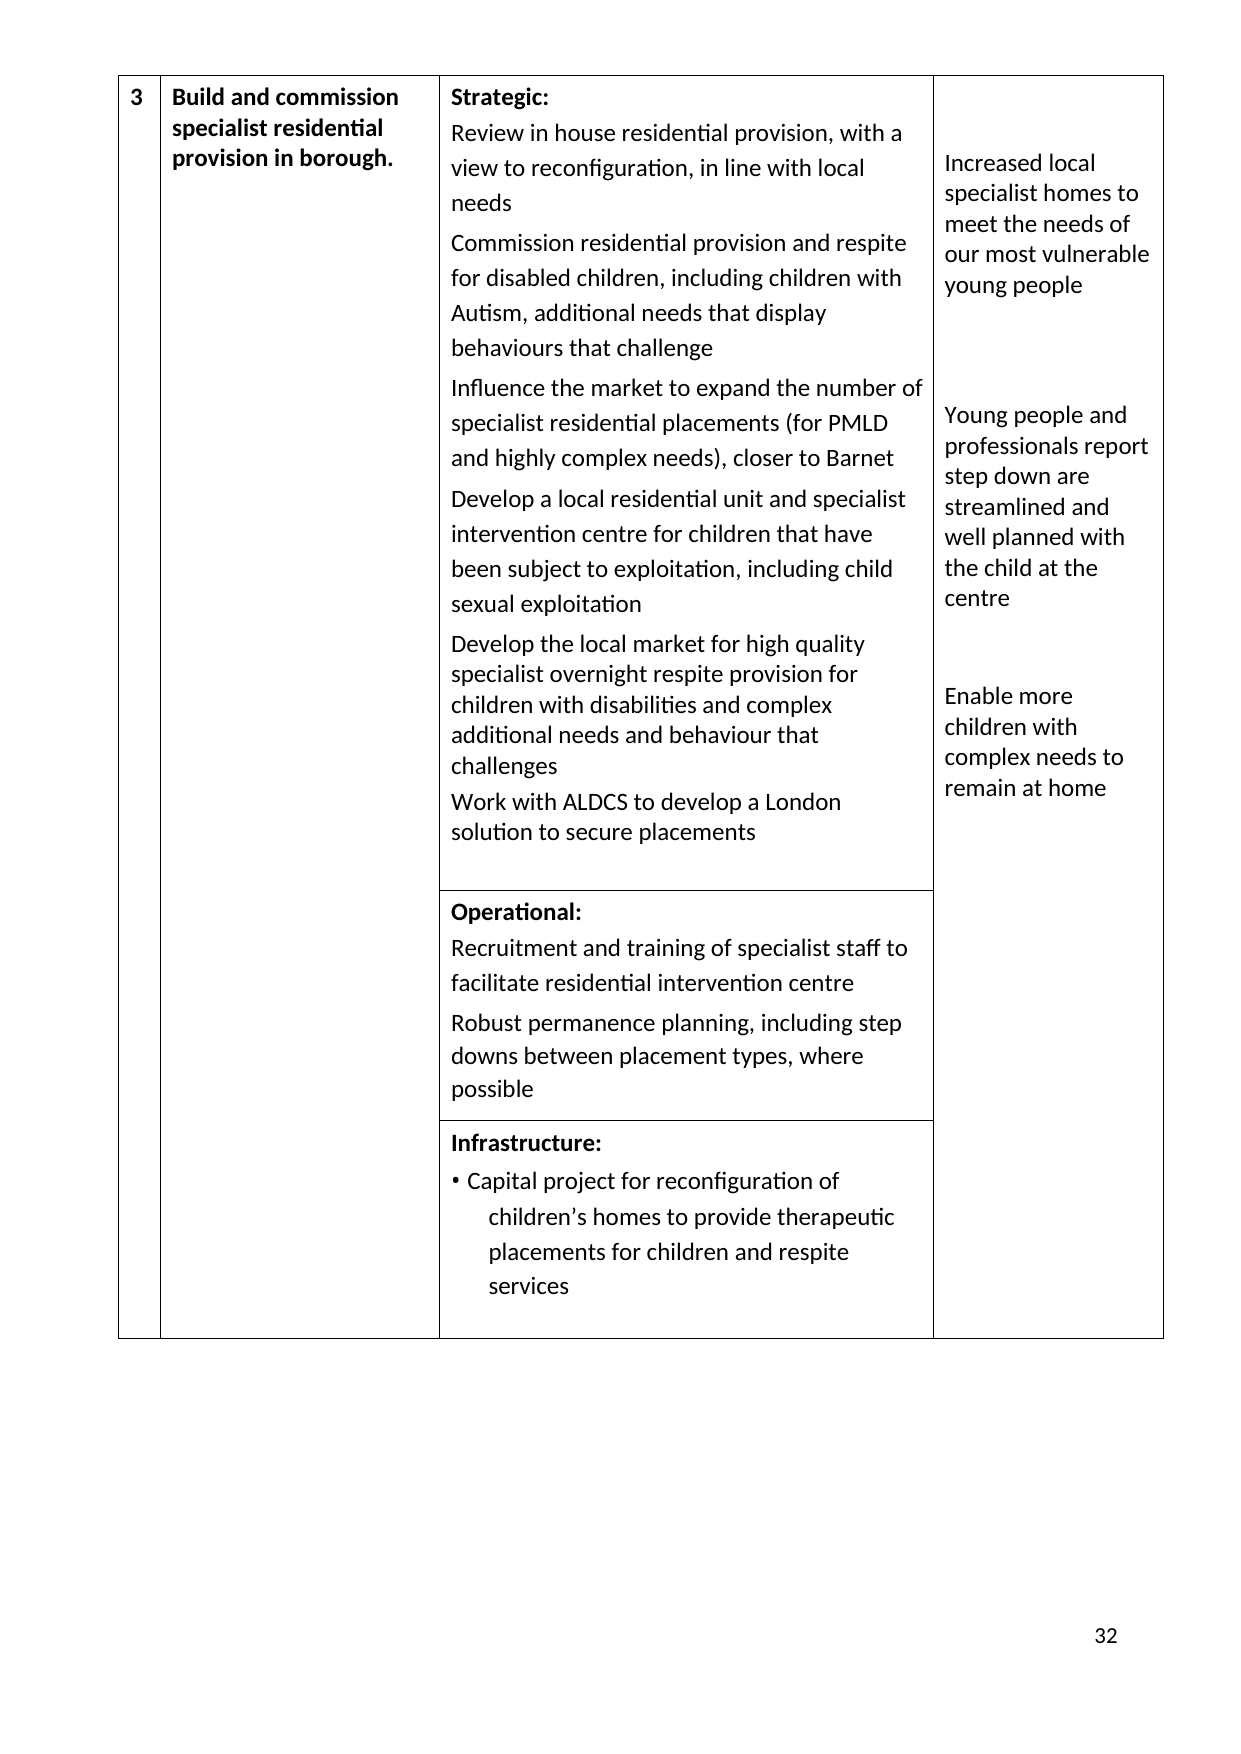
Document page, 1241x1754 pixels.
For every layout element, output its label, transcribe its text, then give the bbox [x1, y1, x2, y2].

table_cell Infrastructure: • Capital project for reconfiguration of children’s homes to provide therapeutic placements for children and respite services [440, 1121, 933, 1338]
table_header 3 [119, 76, 160, 1338]
table_header Build and commission specialist residential provision in borough. [161, 76, 439, 1338]
table_header Strategic: Review in house residential provision, with a view to reconfiguration, in line with local needs Commission residential provision and respite for disabled children, including children with Autism, additional needs that display behaviours that challenge Influence the market to expand the number of specialist residential placements (for PMLD and highly complex needs), closer to Barnet Develop a local residential unit and specialist intervention centre for children that have been subject to exploitation, including child sexual exploitation Develop the local market for high quality specialist overnight respite provision for children with disabilities and complex additional needs and behaviour that challenges Work with ALDCS to develop a London solution to secure placements [440, 76, 933, 890]
table_header Increased local specialist homes to meet the needs of our most vulnerable young people Young people and professionals report step down are streamlined and well planned with the child at the centre Enable more children with complex needs to remain at home [934, 76, 1163, 1338]
table_cell Operational: Recruitment and training of specialist staff to facilitate residential intervention centre Robust permanence planning, including step downs between placement types, where possible [440, 891, 933, 1120]
